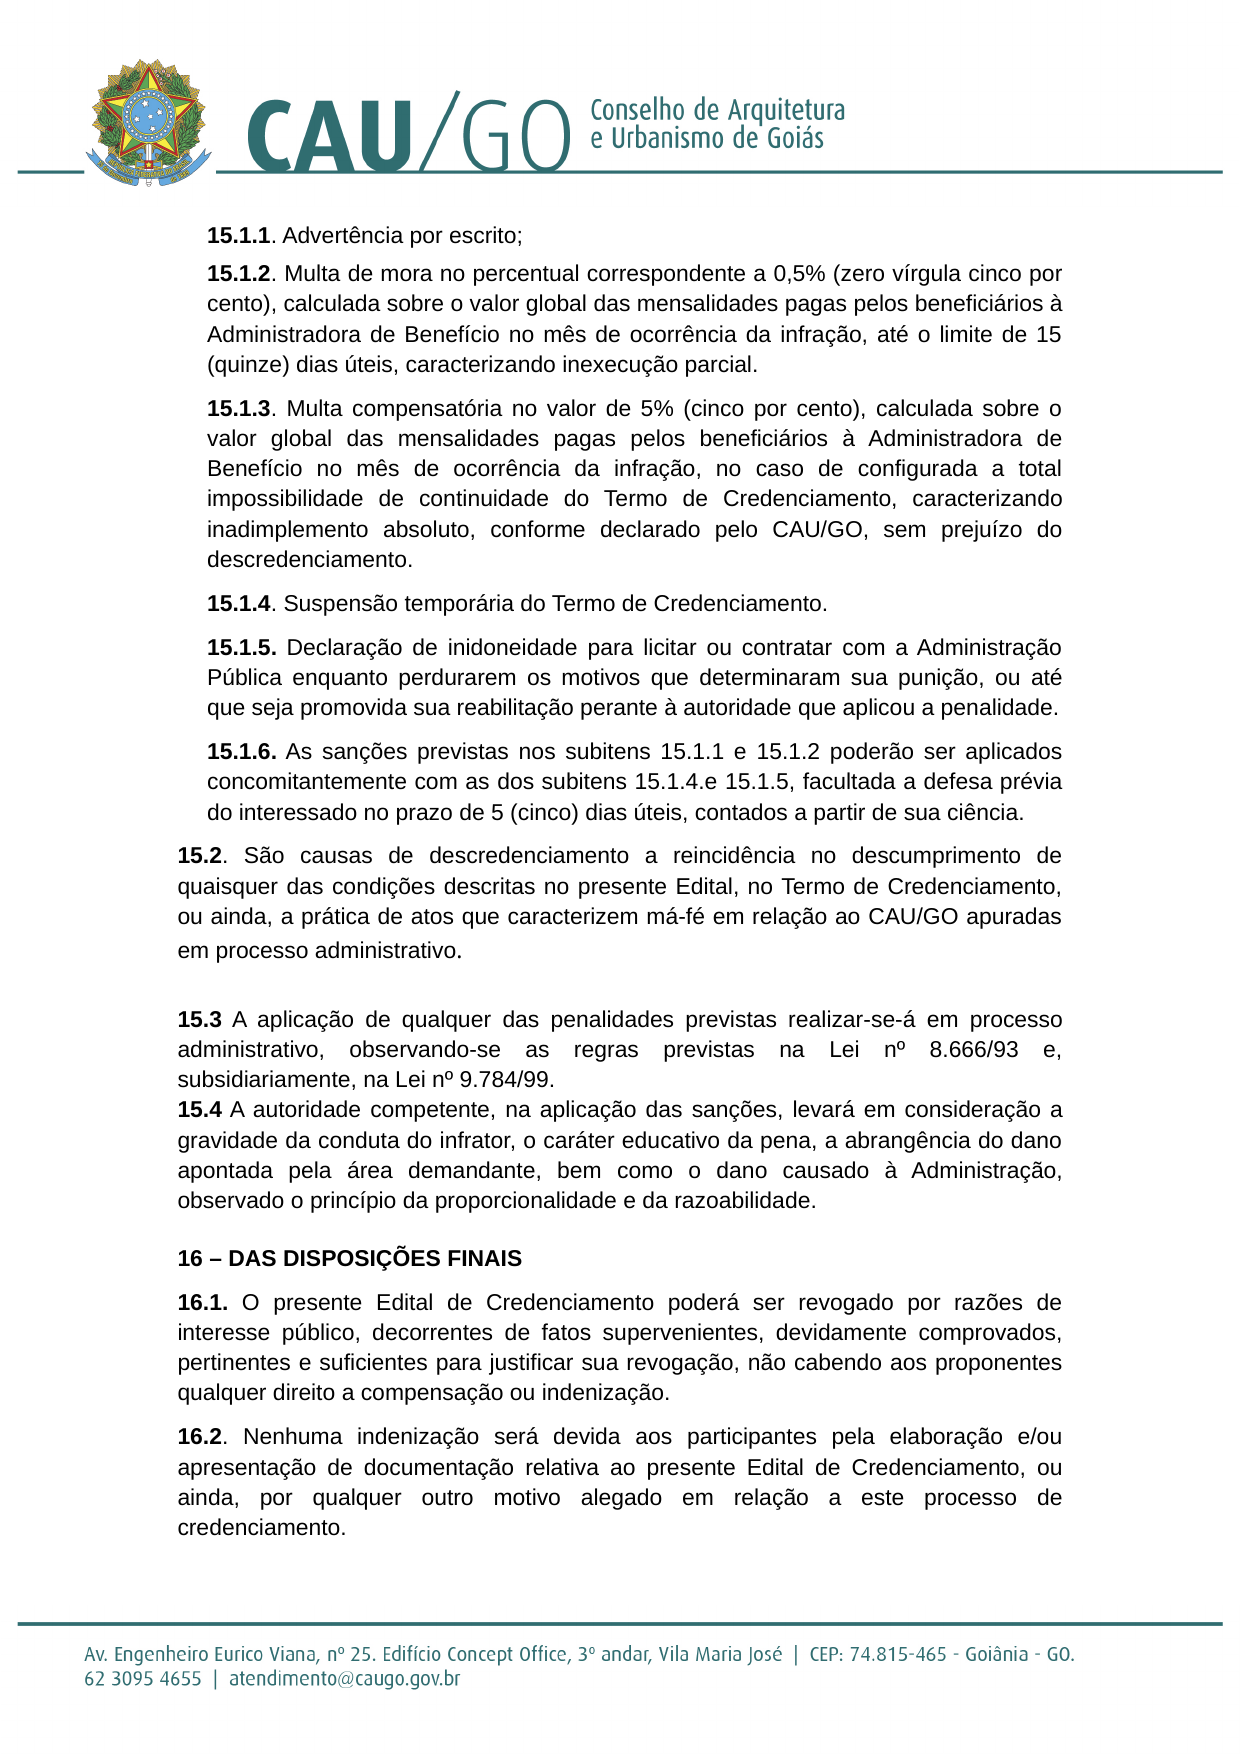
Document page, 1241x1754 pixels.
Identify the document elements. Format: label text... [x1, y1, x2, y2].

picture [0, 0, 1239, 207]
text 15.1.5. Declaração de inidoneidade para licitar ou contratar com a Administração Pública enquanto perdurarem os motivos que determinaram sua punição, ou até que seja promovida sua reabilitação perante à autoridade que aplicou a penalidade. [207, 634, 1063, 720]
text 16.1. O presente Edital de Credenciamento poderá ser revogado por razões de interesse público, decorrentes de fatos supervenientes, devidamente comprovados, pertinentes e suficientes para justificar sua revogação, não cabendo aos proponentes qualquer direito a compensação ou indenização. [177, 1289, 1063, 1406]
picture [0, 1605, 1240, 1754]
text 15.2. São causas de descredenciamento a reincidência no descumprimento de quaisquer das condições descritas no presente Edital, no Termo de Credenciamento, ou ainda, a prática de atos que caracterizem má-fé em relação ao CAU/GO apuradas em processo administrativo. [177, 842, 1063, 965]
text 16 – DAS DISPOSIÇÕES FINAIS [177, 1245, 1063, 1271]
text 15.4 A autoridade competente, na aplicação das sanções, levará em consideração a gravidade da conduta do infrator, o caráter educativo da pena, a abrangência do dano apontada pela área demandante, bem como o dano causado à Administração, observado o princípio da proporcionalidade e da razoabilidade. [177, 1096, 1063, 1213]
text 15.1.3. Multa compensatória no valor de 5% (cinco por cento), calculada sobre o valor global das mensalidades pagas pelos beneficiários à Administradora de Benefício no mês de ocorrência da infração, no caso de configurada a total impossibilidade de continuidade do Termo de Credenciamento, caracterizando inadimplemento absoluto, conforme declarado pelo CAU/GO, sem prejuízo do descredenciamento. [207, 395, 1063, 572]
text 15.1.1. Advertência por escrito; [207, 222, 1063, 248]
text 15.1.4. Suspensão temporária do Termo de Credenciamento. [207, 590, 1063, 616]
text 15.3 A aplicação de qualquer das penalidades previstas realizar-se-á em processo administrativo, observando-se as regras previstas na Lei nº 8.666/93 e, subsidiariamente, na Lei nº 9.784/99. [177, 1006, 1063, 1092]
text 15.1.2. Multa de mora no percentual correspondente a 0,5% (zero vírgula cinco por cento), calculada sobre o valor global das mensalidades pagas pelos beneficiários à Administradora de Benefício no mês de ocorrência da infração, até o limite de 15 (quinze) dias úteis, caracterizando inexecução parcial. [207, 260, 1063, 377]
text 15.1.6. As sanções previstas nos subitens 15.1.1 e 15.1.2 poderão ser aplicados concomitantemente com as dos subitens 15.1.4.e 15.1.5, facultada a defesa prévia do interessado no prazo de 5 (cinco) dias úteis, contados a partir de sua ciência. [207, 738, 1063, 825]
text 16.2. Nenhuma indenização será devida aos participantes pela elaboração e/ou apresentação de documentação relativa ao presente Edital de Credenciamento, ou ainda, por qualquer outro motivo alegado em relação a este processo de credenciamento. [177, 1423, 1063, 1540]
